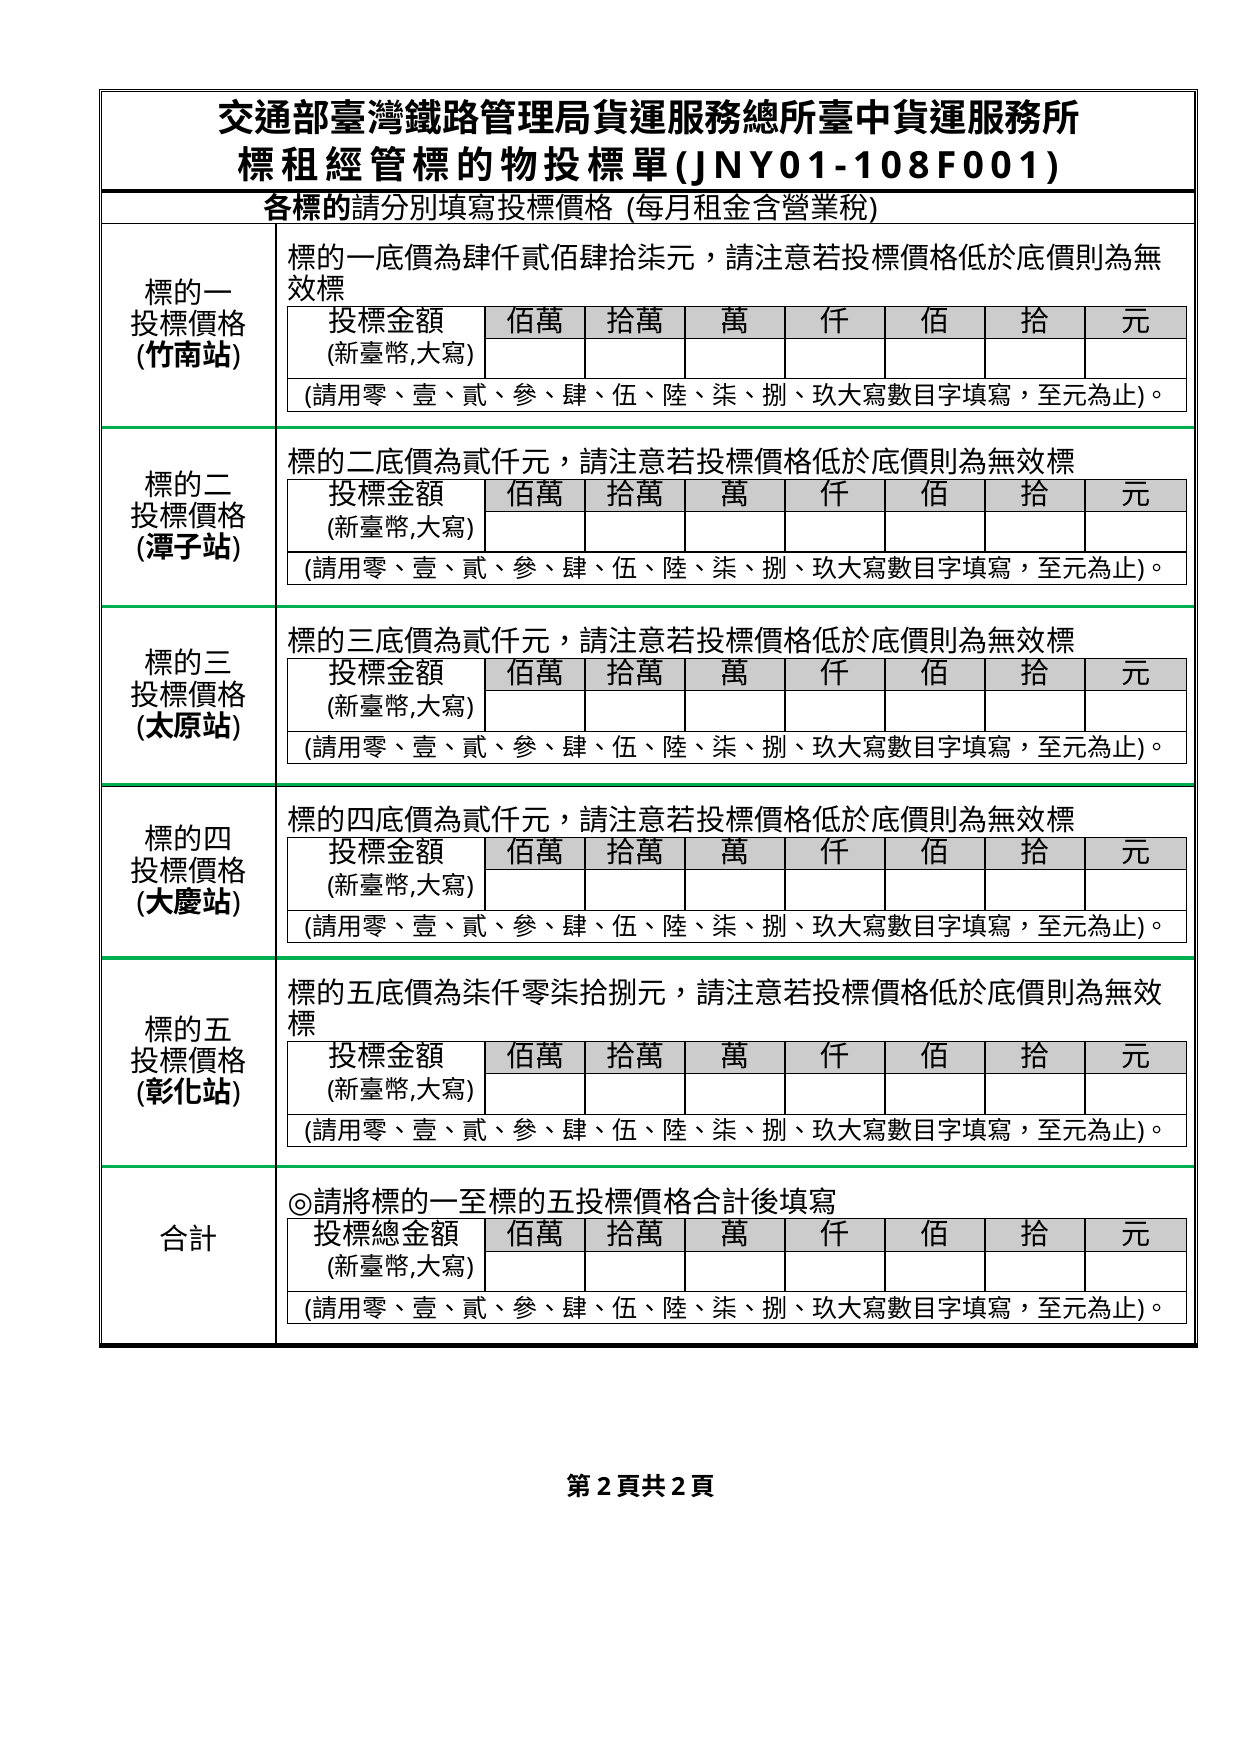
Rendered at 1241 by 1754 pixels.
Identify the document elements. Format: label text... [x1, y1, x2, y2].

table_header 投標金額 (新臺幣,大寫) [288, 307, 484, 378]
table_cell [786, 512, 884, 551]
table_cell 標的一 投標價格 (竹南站) [102, 224, 275, 426]
table_cell [886, 1252, 984, 1291]
table_header 交通部臺灣鐵路管理局貨運服務總所臺中貨運服務所 標租經管標的物投標單(JNY01-108F001) [102, 92, 1194, 189]
table_cell [986, 339, 1084, 378]
table_header 拾 [986, 307, 1084, 338]
table_header 佰萬 [486, 480, 584, 511]
table_cell ◎請將標的一至標的五投標價格合計後填寫 [277, 1168, 1194, 1343]
table_header 拾萬 [586, 480, 684, 511]
table_header 萬 [686, 480, 784, 511]
table_cell [486, 1074, 584, 1113]
table_cell [1086, 512, 1186, 551]
table_header 元 [1086, 307, 1186, 338]
table_cell 合計 [102, 1168, 275, 1343]
table_cell [686, 1252, 784, 1291]
table_header 萬 [686, 659, 784, 690]
table_cell 各標的請分別填寫投標價格 (每月租金含營業稅) [102, 193, 1194, 223]
table_cell [486, 339, 584, 378]
table_cell [586, 1252, 684, 1291]
table_cell [1086, 691, 1186, 731]
table_cell (請用零、壹、貳、參、肆、伍、陸、柒、捌、玖大寫數目字填寫，至元為止)。 [288, 379, 1186, 411]
table_header 佰萬 [486, 1042, 584, 1073]
table_cell [986, 1074, 1084, 1113]
table_cell 標的二底價為貳仟元，請注意若投標價格低於底價則為無效標 [277, 429, 1194, 605]
text 第2頁共2頁 [112, 1467, 1169, 1503]
table_cell [486, 870, 584, 909]
table_cell [486, 691, 584, 731]
table_header 元 [1086, 659, 1186, 690]
table_header 元 [1086, 1219, 1186, 1251]
table_header 仟 [786, 480, 884, 511]
table_header 佰 [886, 838, 984, 869]
table_cell 標的五 投標價格 (彰化站) [102, 960, 275, 1165]
table_header 佰萬 [486, 307, 584, 338]
table_header 投標金額 (新臺幣,大寫) [288, 1042, 484, 1113]
table_cell [486, 512, 584, 551]
table_cell [986, 870, 1084, 909]
table_cell [686, 1074, 784, 1113]
table_header 投標總金額 (新臺幣,大寫) [288, 1219, 484, 1291]
table_cell 標的四 投標價格 (大慶站) [102, 787, 275, 956]
table_cell (請用零、壹、貳、參、肆、伍、陸、柒、捌、玖大寫數目字填寫，至元為止)。 [288, 732, 1186, 763]
table_cell [886, 512, 984, 551]
table_cell [686, 870, 784, 909]
table_header 拾 [986, 1219, 1084, 1251]
table_cell [1086, 1252, 1186, 1291]
table_header 投標金額 (新臺幣,大寫) [288, 659, 484, 731]
table_header 拾萬 [586, 307, 684, 338]
table_cell (請用零、壹、貳、參、肆、伍、陸、柒、捌、玖大寫數目字填寫，至元為止)。 [288, 1115, 1186, 1146]
table_header 萬 [686, 307, 784, 338]
table_cell [786, 1252, 884, 1291]
table_cell [686, 339, 784, 378]
table_header 萬 [686, 1042, 784, 1073]
table_cell (請用零、壹、貳、參、肆、伍、陸、柒、捌、玖大寫數目字填寫，至元為止)。 [288, 553, 1186, 584]
table_cell [886, 1074, 984, 1113]
table_header 拾萬 [586, 838, 684, 869]
table_cell (請用零、壹、貳、參、肆、伍、陸、柒、捌、玖大寫數目字填寫，至元為止)。 [288, 1292, 1186, 1323]
table_header 仟 [786, 1042, 884, 1073]
table_cell 標的三底價為貳仟元，請注意若投標價格低於底價則為無效標 [277, 608, 1194, 783]
table_header 投標金額 (新臺幣,大寫) [288, 838, 484, 909]
table_cell (請用零、壹、貳、參、肆、伍、陸、柒、捌、玖大寫數目字填寫，至元為止)。 [288, 911, 1186, 942]
table_header 仟 [786, 307, 884, 338]
table_cell [1086, 870, 1186, 909]
table_cell [486, 1252, 584, 1291]
table_header 元 [1086, 480, 1186, 511]
table_header 佰 [886, 659, 984, 690]
table_header 元 [1086, 1042, 1186, 1073]
table_header 元 [1086, 838, 1186, 869]
table_cell [786, 339, 884, 378]
table_cell 標的一底價為肆仟貳佰肆拾柒元，請注意若投標價格低於底價則為無效標 [277, 224, 1194, 426]
table_header 佰 [886, 307, 984, 338]
table_header 拾萬 [586, 659, 684, 690]
table_header 拾 [986, 1042, 1084, 1073]
table_cell 標的四底價為貳仟元，請注意若投標價格低於底價則為無效標 [277, 787, 1194, 956]
table_header 投標金額 (新臺幣,大寫) [288, 480, 484, 551]
table_cell 標的五底價為柒仟零柒拾捌元，請注意若投標價格低於底價則為無效標 [277, 960, 1194, 1165]
table_header 萬 [686, 838, 784, 869]
table_header 佰萬 [486, 659, 584, 690]
table_cell [586, 691, 684, 731]
table_cell 標的三 投標價格 (太原站) [102, 608, 275, 783]
table_cell [786, 1074, 884, 1113]
table_header 仟 [786, 838, 884, 869]
table_header 萬 [686, 1219, 784, 1251]
table_header 拾 [986, 838, 1084, 869]
table_header 拾 [986, 659, 1084, 690]
table_header 佰萬 [486, 1219, 584, 1251]
table_cell [586, 339, 684, 378]
table_cell [686, 691, 784, 731]
table_cell [886, 870, 984, 909]
table_cell [986, 691, 1084, 731]
table_cell [686, 512, 784, 551]
table_header 拾萬 [586, 1219, 684, 1251]
table_header 佰萬 [486, 838, 584, 869]
table_header 仟 [786, 659, 884, 690]
table_cell [886, 691, 984, 731]
table_cell [586, 1074, 684, 1113]
table_cell [1086, 1074, 1186, 1113]
table_cell [986, 1252, 1084, 1291]
table_header 拾萬 [586, 1042, 684, 1073]
table_header 仟 [786, 1219, 884, 1251]
table_cell [586, 512, 684, 551]
table_header 佰 [886, 480, 984, 511]
table_cell [1086, 339, 1186, 378]
table_header 佰 [886, 1219, 984, 1251]
table_header 佰 [886, 1042, 984, 1073]
table_cell [786, 691, 884, 731]
table_cell [986, 512, 1084, 551]
table_header 拾 [986, 480, 1084, 511]
table_cell [886, 339, 984, 378]
table_cell [586, 870, 684, 909]
table_cell [786, 870, 884, 909]
table_cell 標的二 投標價格 (潭子站) [102, 429, 275, 605]
